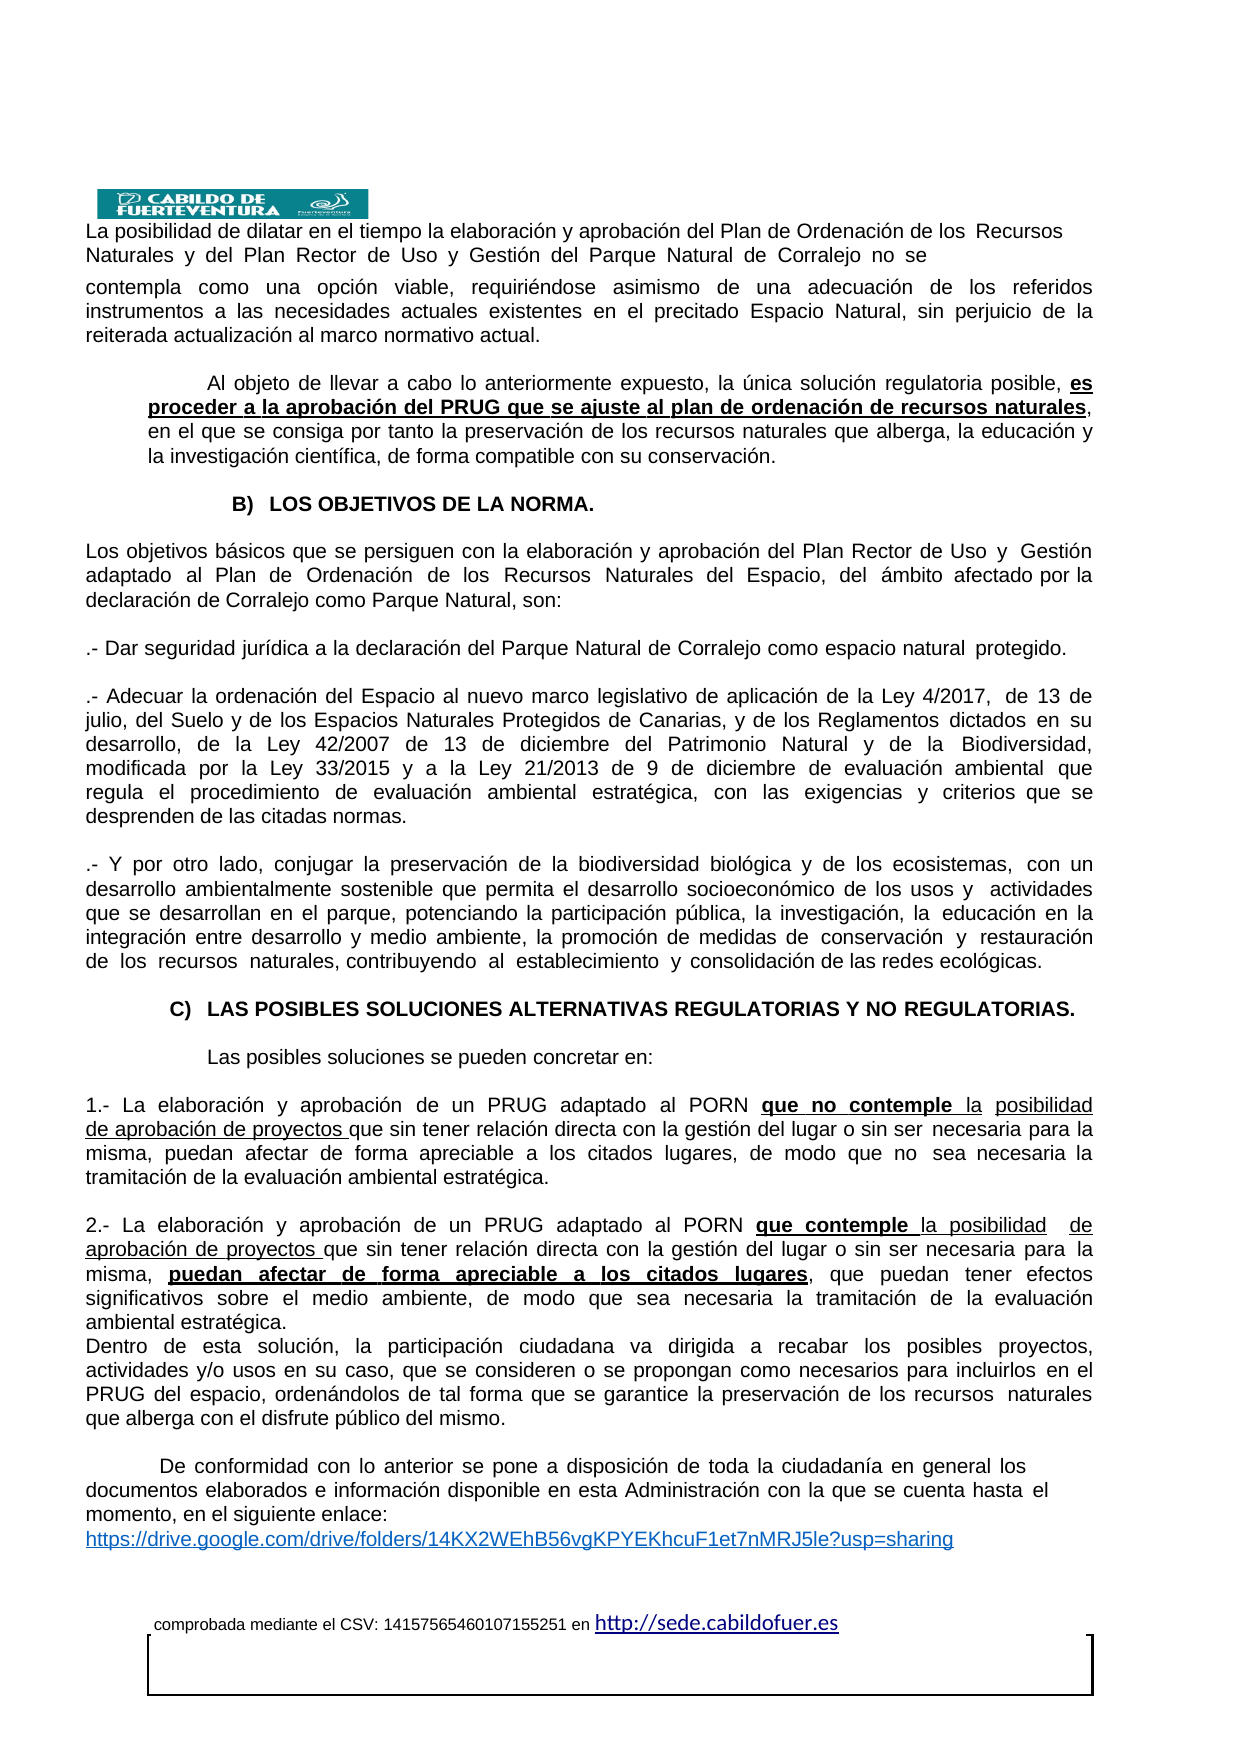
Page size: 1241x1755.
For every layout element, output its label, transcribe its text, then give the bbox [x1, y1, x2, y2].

picture [97, 189, 369, 219]
text .- Dar seguridad jurídica a la declaración del Parque Natural de Corralejo como espacio natural protegido. [85, 635, 1093, 659]
text .- Adecuar la ordenación del Espacio al nuevo marco legislativo de aplicación de la Ley 4/2017, de 13 de julio, del Suelo y de los Espacios Naturales Protegidos de Canarias, y de los Reglamentos dictados en su desarrollo, de la Ley 42/2007 de 13 de diciembre del Patrimonio Natural y de la Biodiversidad, modificada por la Ley 33/2015 y a la Ley 21/2013 de 9 de diciembre de evaluación ambiental que regula el procedimiento de evaluación ambiental estratégica, con las exigencias y criterios que se desprenden de las citadas normas. [85, 683, 1093, 828]
text Dentro de esta solución, la participación ciudadana va dirigida a recabar los posibles proyectos, actividades y/o usos en su caso, que se consideren o se propongan como necesarios para incluirlos en el PRUG del espacio, ordenándolos de tal forma que se garantice la preservación de los recursos naturales que alberga con el disfrute público del mismo. [85, 1334, 1093, 1430]
list LAS POSIBLES SOLUCIONES ALTERNATIVAS REGULATORIAS Y NO REGULATORIAS. [110, 997, 1093, 1021]
text Al objeto de llevar a cabo lo anteriormente expuesto, la única solución regulatoria posible, es proceder a la aprobación del PRUG que se ajuste al plan de ordenación de recursos naturales, en el que se consiga por tanto la preservación de los recursos naturales que alberga, la educación y la investigación científica, de forma compatible con su conservación. [148, 371, 1093, 467]
text De conformidad con lo anterior se pone a disposición de toda la ciudadanía en general los documentos elaborados e información disponible en esta Administración con la que se cuenta hasta el momento, en el siguiente enlace: https://drive.google.com/drive/folders/14KX2WEhB56vgKPYEKhcuF1et7nMRJ5le?usp=sharing [85, 1454, 1093, 1550]
text La posibilidad de dilatar en el tiempo la elaboración y aprobación del Plan de Ordenación de los Recursos Naturales y del Plan Rector de Uso y Gestión del Parque Natural de Corralejo no se [85, 219, 1093, 267]
text .- Y por otro lado, conjugar la preservación de la biodiversidad biológica y de los ecosistemas, con un desarrollo ambientalmente sostenible que permita el desarrollo socioeconómico de los usos y actividades que se desarrollan en el parque, potenciando la participación pública, la investigación, la educación en la integración entre desarrollo y medio ambiente, la promoción de medidas de conservación y restauración de los recursos naturales, contribuyendo al establecimiento y consolidación de las redes ecológicas. [85, 852, 1093, 973]
text 1.- La elaboración y aprobación de un PRUG adaptado al PORN que no contemple la posibilidad de aprobación de proyectos que sin tener relación directa con la gestión del lugar o sin ser necesaria para la misma, puedan afectar de forma apreciable a los citados lugares, de modo que no sea necesaria la tramitación de la evaluación ambiental estratégica. [85, 1093, 1093, 1189]
list LOS OBJETIVOS DE LA NORMA. [232, 491, 1107, 515]
text Las posibles soluciones se pueden concretar en: [207, 1045, 1107, 1069]
text contempla como una opción viable, requiriéndose asimismo de una adecuación de los referidos instrumentos a las necesidades actuales existentes en el precitado Espacio Natural, sin perjuicio de la reiterada actualización al marco normativo actual. [85, 275, 1093, 347]
text Los objetivos básicos que se persiguen con la elaboración y aprobación del Plan Rector de Uso y Gestión adaptado al Plan de Ordenación de los Recursos Naturales del Espacio, del ámbito afectado por la declaración de Corralejo como Parque Natural, son: [85, 539, 1093, 611]
text 2.- La elaboración y aprobación de un PRUG adaptado al PORN que contemple la posibilidad de aprobación de proyectos que sin tener relación directa con la gestión del lugar o sin ser necesaria para la misma, puedan afectar de forma apreciable a los citados lugares, que puedan tener efectos significativos sobre el medio ambiente, de modo que sea necesaria la tramitación de la evaluación ambiental estratégica. [85, 1213, 1093, 1334]
